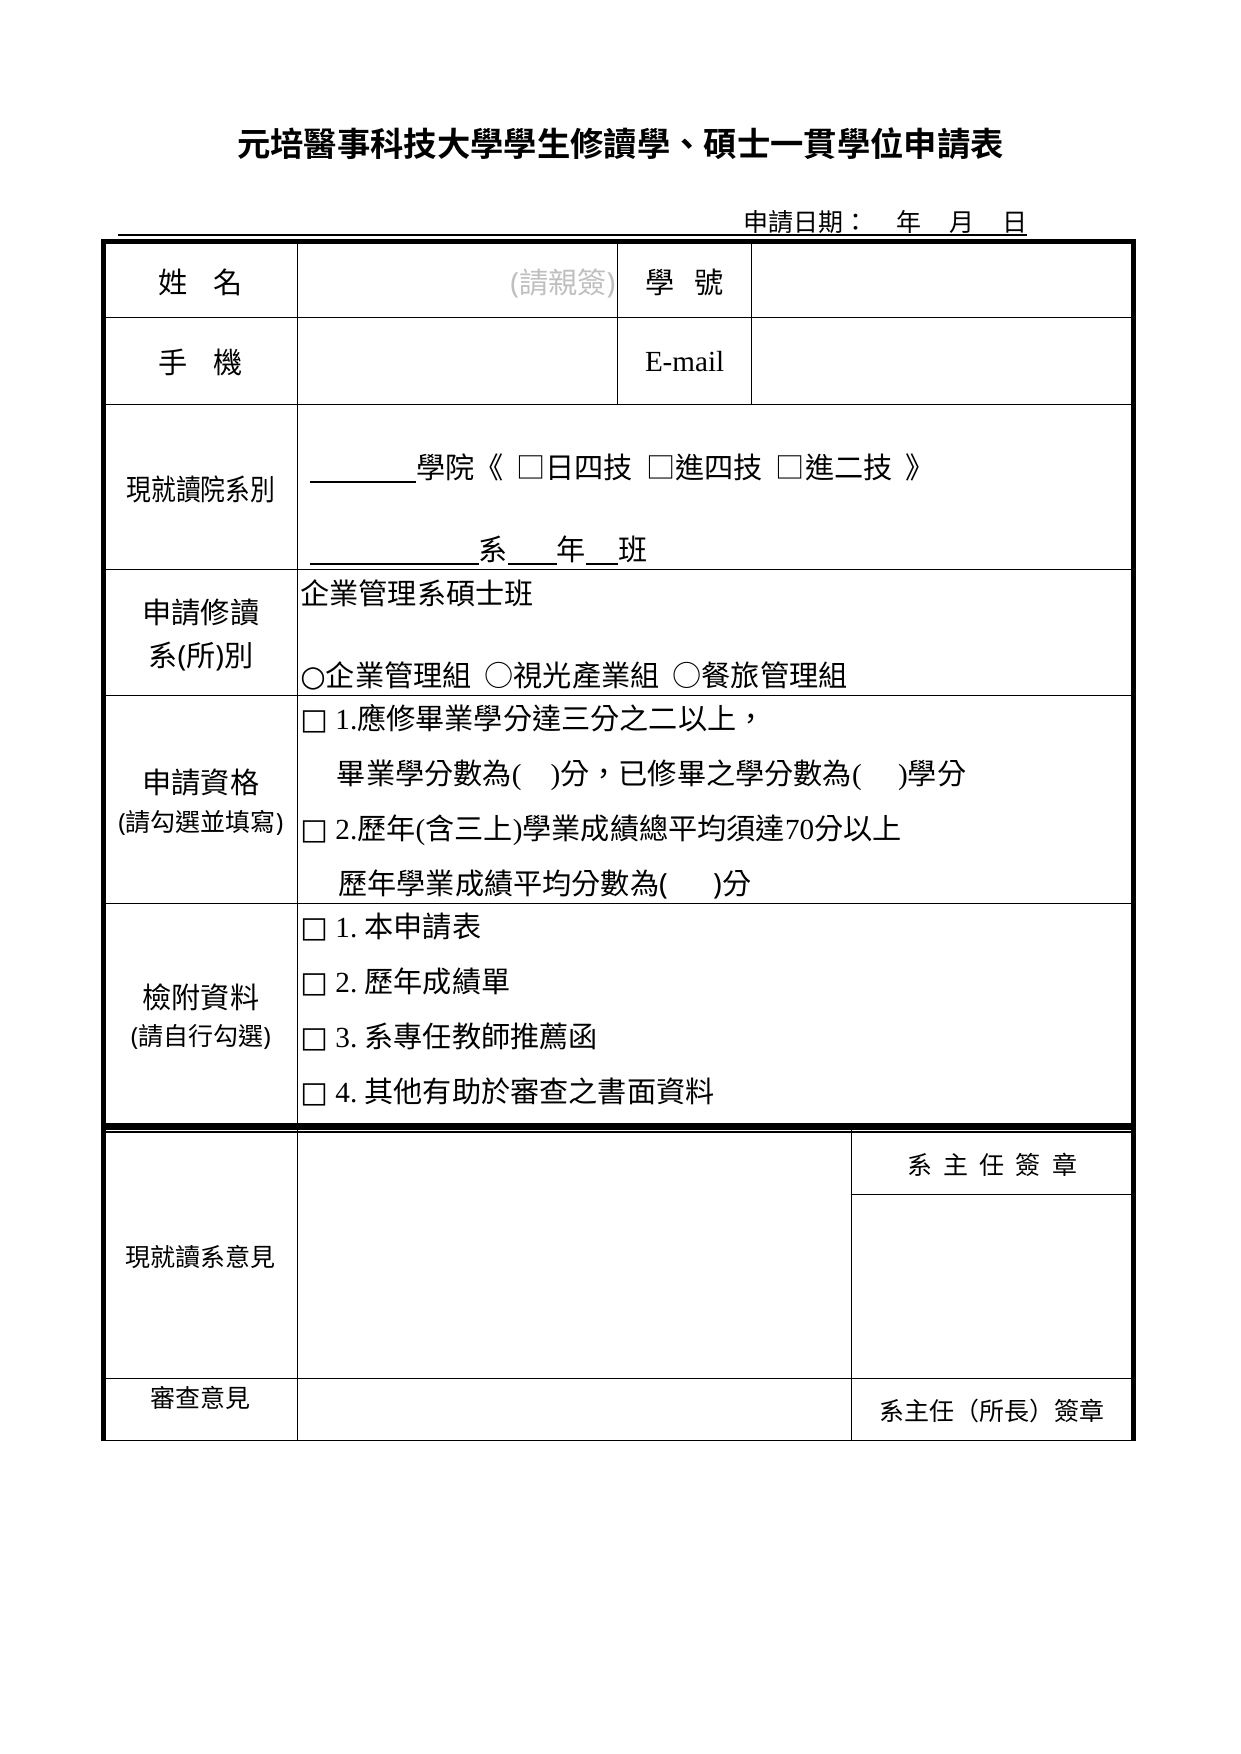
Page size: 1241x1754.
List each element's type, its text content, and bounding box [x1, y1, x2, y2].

table_cell □ 1. 本申請表 □ 2. 歷年成績單 □ 3. 系專任教師推薦函 □ 4. 其他有助於審查之書面資料 [298, 904, 1131, 1123]
table_cell 申請資格 (請勾選並填寫) [106, 696, 297, 903]
table_cell □ 1.應修畢業學分達三分之二以上， 畢業學分數為( )分，已修畢之學分數為( )學分 □ 2.歷年(含三上)學業成績總平均須達70分以上 歷年學業成績平均分數為( )分 [298, 696, 1131, 903]
table_cell 現就讀系意見 [106, 1133, 297, 1378]
table_cell 手 機 [106, 318, 297, 404]
table_cell 審查意見 [106, 1379, 297, 1440]
table_cell 申請修讀 系(所)別 [106, 570, 297, 695]
table_cell [298, 1133, 851, 1378]
table_cell [298, 318, 617, 404]
text 元培醫事科技大學學生修讀學、碩士一貫學位申請表 [118, 118, 1122, 166]
table_cell [752, 318, 1131, 404]
table_header 學 號 [618, 244, 751, 317]
table_cell 學院《 □日四技 □進四技 □進二技 》 系 年 班 [298, 405, 1131, 569]
table_cell [852, 1195, 1131, 1378]
table_cell 企業管理系碩士班 ○企業管理組 ○視光產業組 ○餐旅管理組 [298, 570, 1131, 695]
table_cell 檢附資料 (請自行勾選) [106, 904, 297, 1123]
table_cell 系 主 任 簽 章 [852, 1133, 1131, 1194]
table_header (請親簽) [298, 244, 617, 317]
text 申請日期： 年 月 日 [118, 203, 1227, 239]
table_header 姓 名 [106, 244, 297, 317]
table_cell 現就讀院系別 [106, 405, 297, 569]
table_header [752, 244, 1131, 317]
table_cell [298, 1379, 851, 1440]
table_cell 系主任（所長）簽章 [852, 1379, 1131, 1440]
table_cell E-mail [618, 318, 751, 404]
